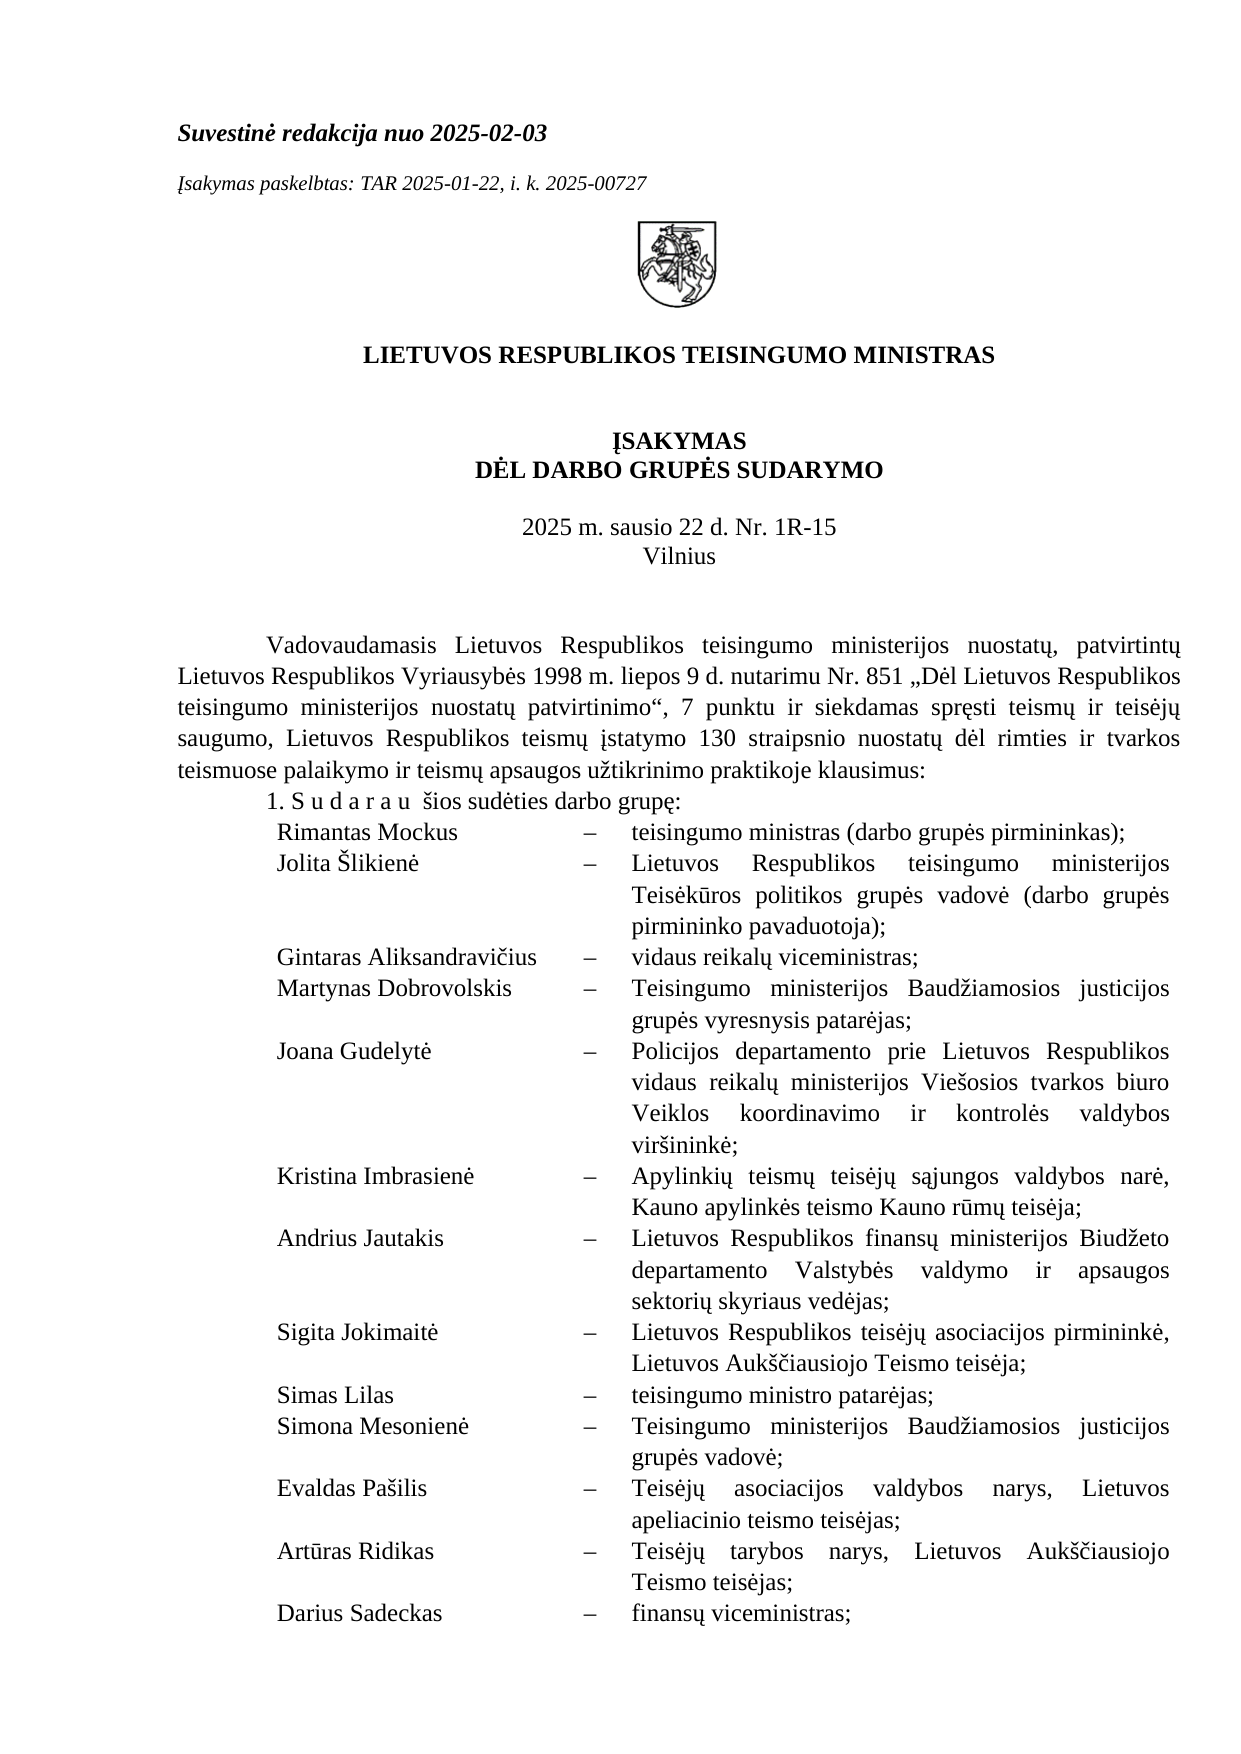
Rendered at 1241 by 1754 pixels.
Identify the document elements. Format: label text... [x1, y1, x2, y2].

table_cell – [573, 846, 617, 940]
text Vilnius [177, 541, 1181, 570]
table_cell Jolita Šlikienė [265, 846, 572, 940]
table_cell Evaldas Pašilis [265, 1471, 572, 1533]
table_cell – [573, 1409, 617, 1471]
text Vadovaudamasis Lietuvos Respublikos teisingumo ministerijos nuostatų, patvirtintų Lietuvos Respublikos Vyriausybės 1998 m. liepos 9 d. nutarimu Nr. 851 „Dėl Lietuvos Respublikos teisingumo ministerijos nuostatų patvirtinimo“, 7 punktu ir siekdamas spręsti teismų ir teisėjų saugumo, Lietuvos Respublikos teismų įstatymo 130 straipsnio nuostatų dėl rimties ir tvarkos teismuose palaikymo ir teismų apsaugos užtikrinimo praktikoje klausimus: [177, 627, 1181, 783]
table_cell – [573, 1377, 617, 1408]
table_cell Martynas Dobrovolskis [265, 971, 572, 1033]
table_cell Teisingumo ministerijos Baudžiamosios justicijos grupės vadovė; [617, 1409, 1181, 1471]
table_cell Andrius Jautakis [265, 1221, 572, 1315]
table_cell Joana Gudelytė [265, 1034, 572, 1158]
text 1. Sudarau šios sudėties darbo grupę: [177, 783, 1181, 815]
table_header Rimantas Mockus [265, 815, 572, 846]
table_cell Gintaras Aliksandravičius [265, 940, 572, 971]
table_cell – [573, 1471, 617, 1533]
table_cell Simas Lilas [265, 1377, 572, 1408]
table_cell Darius Sadeckas [265, 1596, 572, 1627]
table_cell – [573, 1034, 617, 1158]
table_cell Lietuvos Respublikos finansų ministerijos Biudžeto departamento Valstybės valdymo ir apsaugos sektorių skyriaus vedėjas; [617, 1221, 1181, 1315]
text Įsakymas paskelbtas: TAR 2025-01-22, i. k. 2025-00727 [177, 171, 1181, 195]
text ĮSAKYMAS [177, 426, 1181, 455]
table_cell – [573, 1221, 617, 1315]
table_cell – [573, 940, 617, 971]
table_cell Teisėjų asociacijos valdybos narys, Lietuvos apeliacinio teismo teisėjas; [617, 1471, 1181, 1533]
text 2025 m. sausio 22 d. Nr. 1R-15 [177, 512, 1181, 541]
table_cell Lietuvos Respublikos teisėjų asociacijos pirmininkė, Lietuvos Aukščiausiojo Teismo teisėja; [617, 1315, 1181, 1377]
table_cell – [573, 971, 617, 1033]
text Suvestinė redakcija nuo 2025-02-03 [177, 118, 1181, 147]
text DĖL DARBO GRUPĖS SUDARYMO [177, 455, 1181, 483]
table_header – [573, 815, 617, 846]
table_cell Kristina Imbrasienė [265, 1159, 572, 1221]
table_cell Simona Mesonienė [265, 1409, 572, 1471]
table_cell vidaus reikalų viceministras; [617, 940, 1181, 971]
table_cell Sigita Jokimaitė [265, 1315, 572, 1377]
text LIETUVOS RESPUBLIKOS TEISINGUMO MINISTRAS [177, 340, 1181, 368]
table_cell Lietuvos Respublikos teisingumo ministerijos Teisėkūros politikos grupės vadovė (darbo grupės pirmininko pavaduotoja); [617, 846, 1181, 940]
table_header teisingumo ministras (darbo grupės pirmininkas); [617, 815, 1181, 846]
table_cell Policijos departamento prie Lietuvos Respublikos vidaus reikalų ministerijos Viešosios tvarkos biuro Veiklos koordinavimo ir kontrolės valdybos viršininkė; [617, 1034, 1181, 1158]
table_cell – [573, 1315, 617, 1377]
table_cell finansų viceministras; [617, 1596, 1181, 1627]
table_cell Apylinkių teismų teisėjų sąjungos valdybos narė, Kauno apylinkės teismo Kauno rūmų teisėja; [617, 1159, 1181, 1221]
table_cell Teisingumo ministerijos Baudžiamosios justicijos grupės vyresnysis patarėjas; [617, 971, 1181, 1033]
table_cell Artūras Ridikas [265, 1534, 572, 1596]
table_cell Teisėjų tarybos narys, Lietuvos Aukščiausiojo Teismo teisėjas; [617, 1534, 1181, 1596]
table_cell – [573, 1159, 617, 1221]
table_cell teisingumo ministro patarėjas; [617, 1377, 1181, 1408]
table_cell – [573, 1596, 617, 1627]
table_cell – [573, 1534, 617, 1596]
